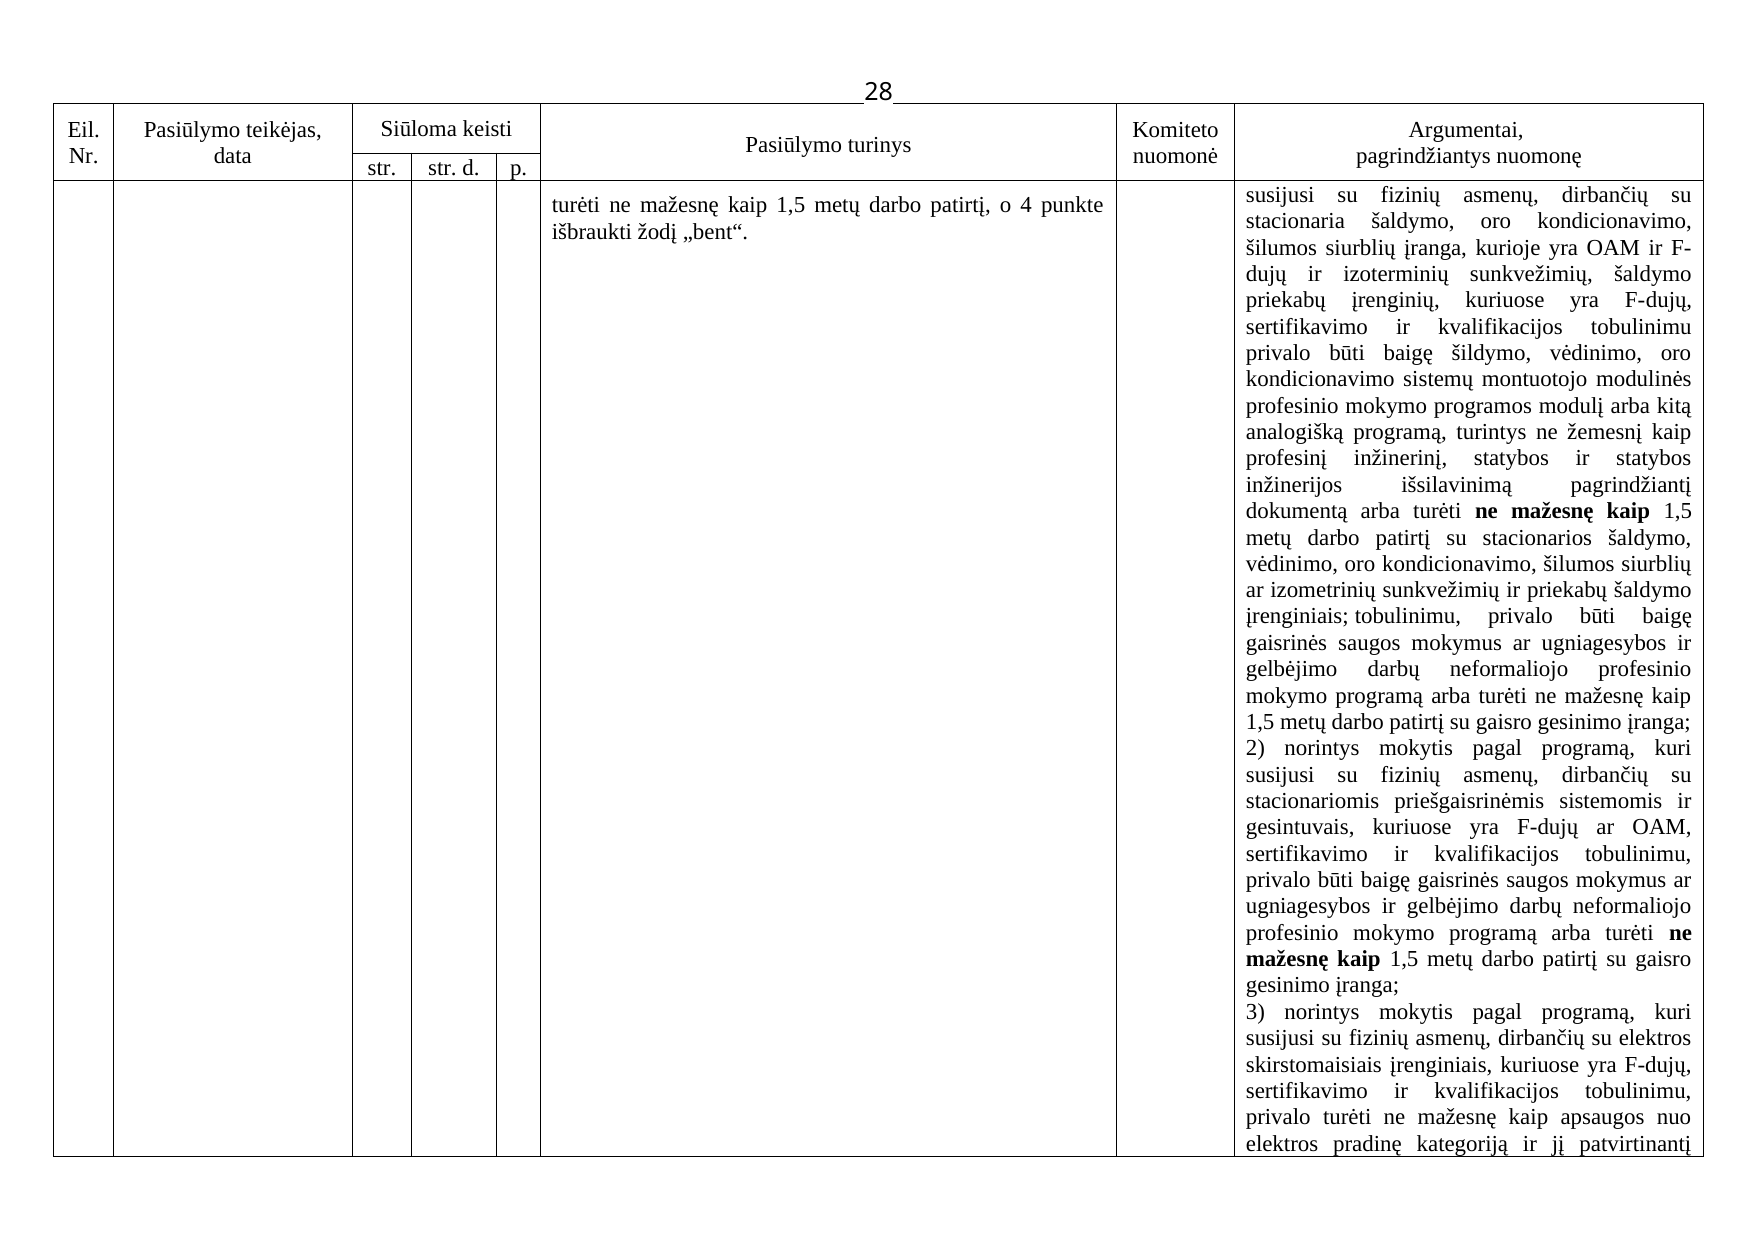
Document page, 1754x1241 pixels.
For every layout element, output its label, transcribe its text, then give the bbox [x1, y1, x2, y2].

table_cell str. [353, 154, 411, 180]
table_cell p. [497, 154, 540, 180]
table_header Pasiūlymo turinys [541, 104, 1116, 180]
table_cell [1117, 181, 1234, 1156]
table_cell str. d. [412, 154, 496, 180]
table_cell [114, 181, 352, 1156]
table_header Eil. Nr. [54, 104, 113, 180]
table_header Komiteto nuomonė [1117, 104, 1234, 180]
table_cell susijusi su fizinių asmenų, dirbančių su stacionaria šaldymo, oro kondicionavimo, šilumos siurblių įranga, kurioje yra OAM ir F-dujų ir izoterminių sunkvežimių, šaldymo priekabų įrenginių, kuriuose yra F-dujų, sertifikavimo ir kvalifikacijos tobulinimu privalo būti baigę šildymo, vėdinimo, oro kondicionavimo sistemų montuotojo modulinės profesinio mokymo programos modulį arba kitą analogišką programą, turintys ne žemesnį kaip profesinį inžinerinį, statybos ir statybos inžinerijos išsilavinimą pagrindžiantį dokumentą arba turėti ne mažesnę kaip 1,5 metų darbo patirtį su stacionarios šaldymo, vėdinimo, oro kondicionavimo, šilumos siurblių ar izometrinių sunkvežimių ir priekabų šaldymo įrenginiais; tobulinimu, privalo būti baigę gaisrinės saugos mokymus ar ugniagesybos ir gelbėjimo darbų neformaliojo profesinio mokymo programą arba turėti ne mažesnę kaip 1,5 metų darbo patirtį su gaisro gesinimo įranga; 2) norintys mokytis pagal programą, kuri susijusi su fizinių asmenų, dirbančių su stacionariomis priešgaisrinėmis sistemomis ir gesintuvais, kuriuose yra F-dujų ar OAM, sertifikavimo ir kvalifikacijos tobulinimu, privalo būti baigę gaisrinės saugos mokymus ar ugniagesybos ir gelbėjimo darbų neformaliojo profesinio mokymo programą arba turėti ne mažesnę kaip 1,5 metų darbo patirtį su gaisro gesinimo įranga; 3) norintys mokytis pagal programą, kuri susijusi su fizinių asmenų, dirbančių su elektros skirstomaisiais įrenginiais, kuriuose yra F-dujų, sertifikavimo ir kvalifikacijos tobulinimu, privalo turėti ne mažesnę kaip apsaugos nuo elektros pradinę kategoriją ir jį patvirtinantį [1235, 181, 1703, 1156]
table_header Argumentai, pagrindžiantys nuomonę [1235, 104, 1703, 180]
table_cell [353, 181, 411, 1156]
table_cell [497, 181, 540, 1156]
table_cell [54, 181, 113, 1156]
table_cell [412, 181, 496, 1156]
table_header Pasiūlymo teikėjas, data [114, 104, 352, 180]
table_cell turėti ne mažesnę kaip 1,5 metų darbo patirtį, o 4 punkte išbraukti žodį „bent“. [541, 181, 1116, 1156]
table_header Siūloma keisti [353, 104, 540, 152]
